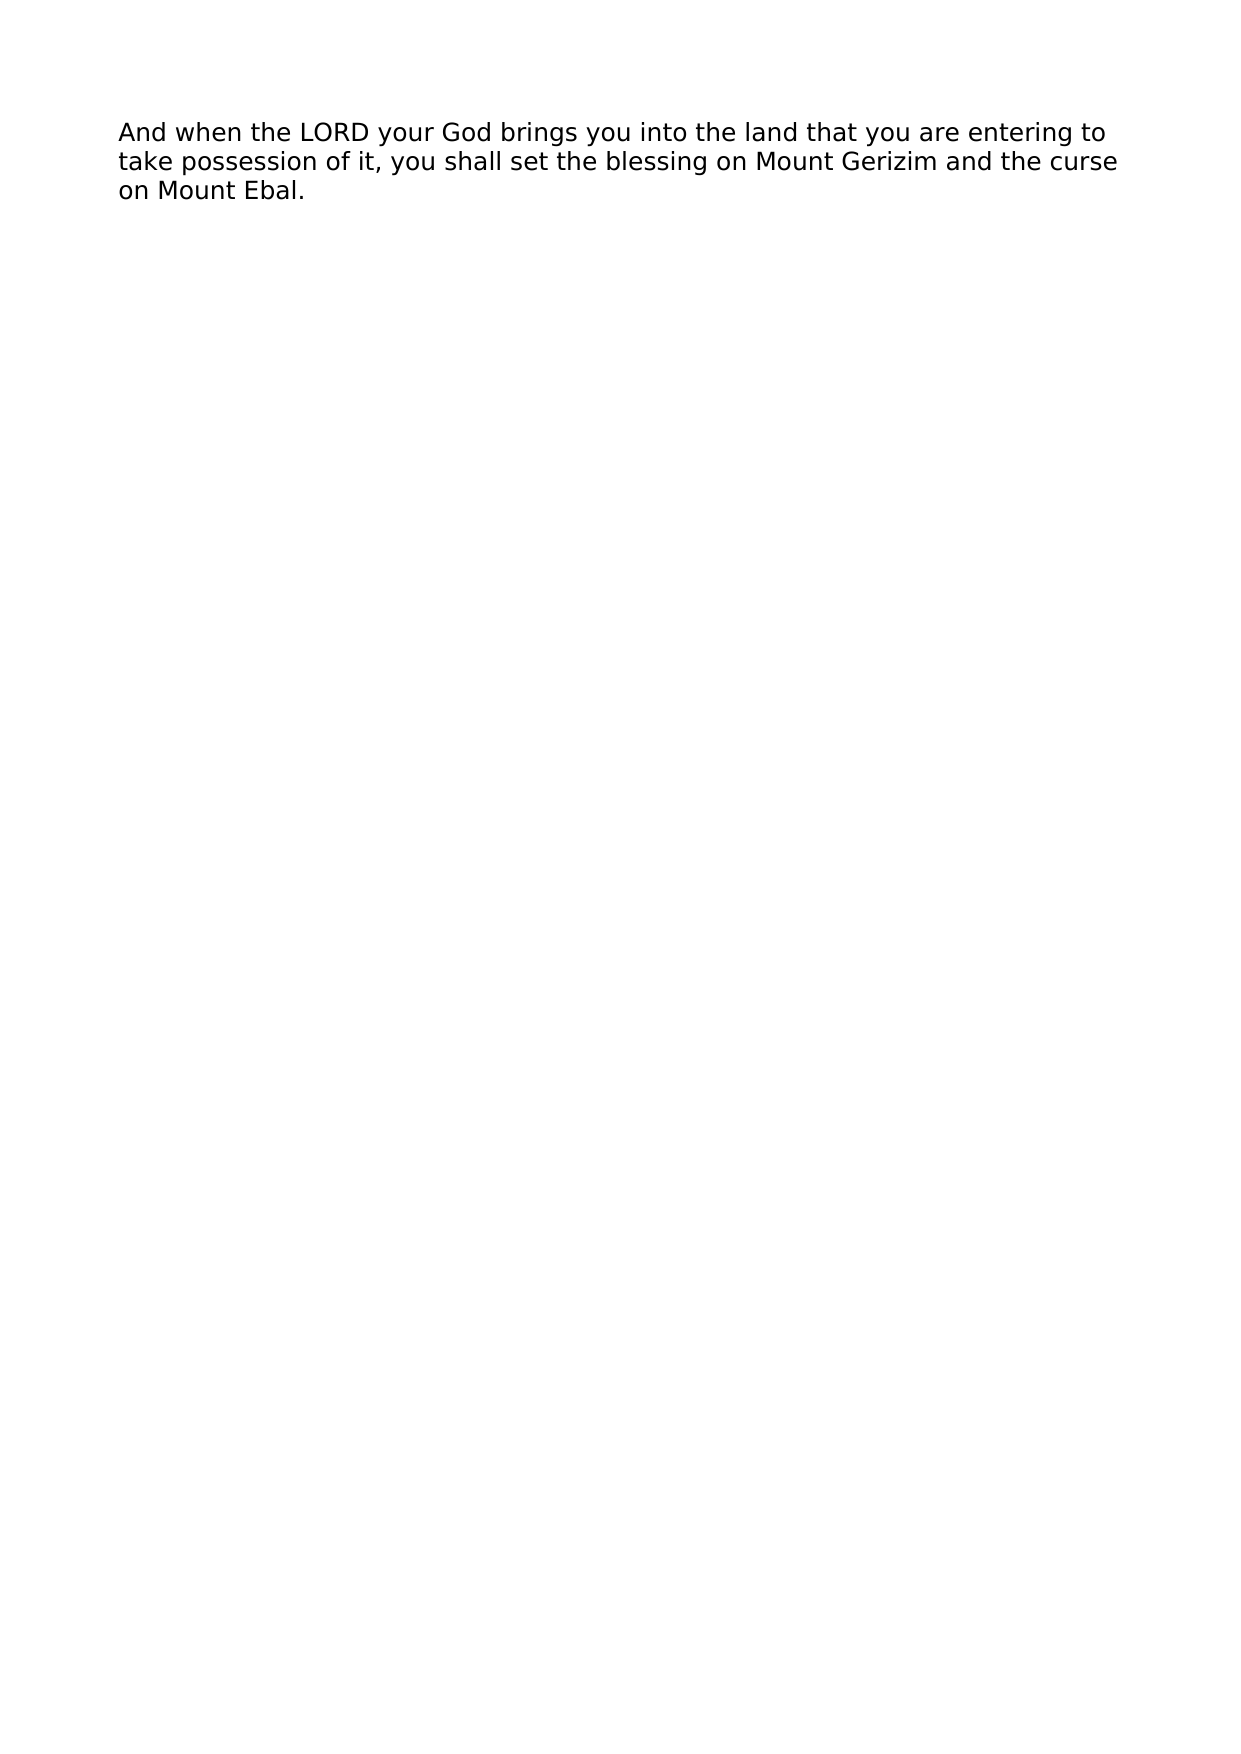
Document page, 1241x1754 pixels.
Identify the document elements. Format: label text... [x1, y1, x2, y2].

text And when the LORD your God brings you into the land that you are entering to take possession of it, you shall set the blessing on Mount Gerizim and the curse on Mount Ebal. [118, 118, 1122, 206]
